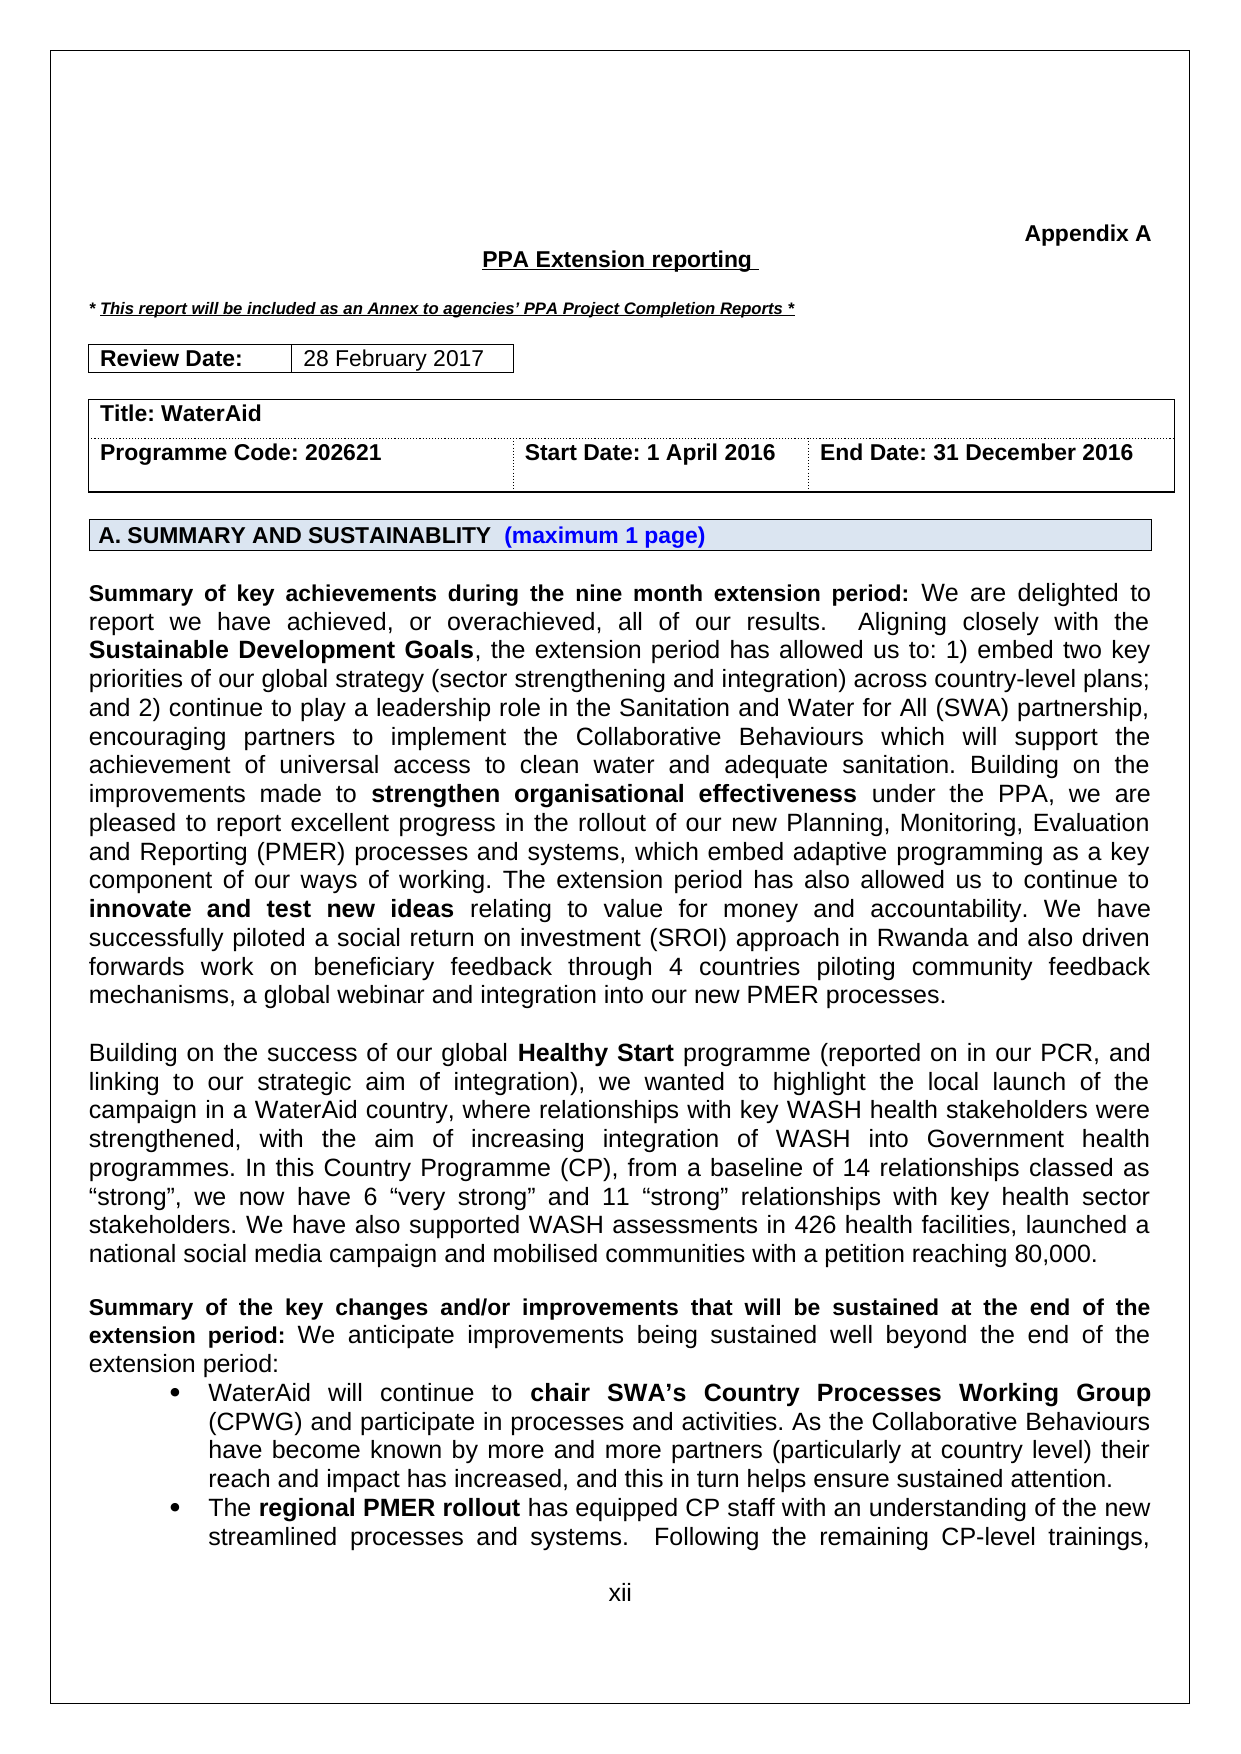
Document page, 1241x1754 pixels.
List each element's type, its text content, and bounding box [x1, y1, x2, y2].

text A. SUMMARY AND SUSTAINABLITY (maximum 1 page) [90, 520, 1151, 550]
table_header Title: WaterAid [89, 400, 1174, 438]
table_cell Programme Code: 202621 [89, 438, 513, 491]
text Summary of the key changes and/or improvements that will be sustained at the end of the extension period: We anticipate improvements being sustained well beyond the end of the extension period: [89, 1294, 1152, 1378]
table_cell End Date: 31 December 2016 [809, 438, 1174, 491]
list WaterAid will continue to chair SWA’s Country Processes Working Group (CPWG) and participate in processes and activities. As the Collaborative Behaviours have become known by more and more partners (particularly at country level) their reach and impact has increased, and this in turn helps ensure sustained attention. [171, 1378, 1152, 1493]
text Building on the success of our global Healthy Start programme (reported on in our PCR, and linking to our strategic aim of integration), we wanted to highlight the local launch of the campaign in a WaterAid country, where relationships with key WASH health stakeholders were strengthened, with the aim of increasing integration of WASH into Government health programmes. In this Country Programme (CP), from a baseline of 14 relationships classed as “strong”, we now have 6 “very strong” and 11 “strong” relationships with key health sector stakeholders. We have also supported WASH assessments in 426 health facilities, launched a national social media campaign and mobilised communities with a petition reaching 80,000. [89, 1038, 1152, 1268]
table_cell Start Date: 1 April 2016 [513, 438, 809, 491]
text Summary of key achievements during the nine month extension period: We are delighted to report we have achieved, or overachieved, all of our results. Aligning closely with the Sustainable Development Goals, the extension period has allowed us to: 1) embed two key priorities of our global strategy (sector strengthening and integration) across country-level plans; and 2) continue to play a leadership role in the Sanitation and Water for All (SWA) partnership, encouraging partners to implement the Collaborative Behaviours which will support the achievement of universal access to clean water and adequate sanitation. Building on the improvements made to strengthen organisational effectiveness under the PPA, we are pleased to report excellent progress in the rollout of our new Planning, Monitoring, Evaluation and Reporting (PMER) processes and systems, which embed adaptive programming as a key component of our ways of working. The extension period has also allowed us to continue to innovate and test new ideas relating to value for money and accountability. We have successfully piloted a social return on investment (SROI) approach in Rwanda and also driven forwards work on beneficiary feedback through 4 countries piloting community feedback mechanisms, a global webinar and integration into our new PMER processes. [89, 578, 1152, 1009]
text * This report will be included as an Annex to agencies’ PPA Project Completion Reports * [89, 299, 1152, 318]
table_header Review Date: [89, 345, 291, 372]
table_header 28 February 2017 [292, 345, 513, 372]
list The regional PMER rollout has equipped CP staff with an understanding of the new streamlined processes and systems. Following the remaining CP-level trainings, [171, 1493, 1152, 1551]
text PPA Extension reporting [89, 246, 1152, 272]
text Appendix A [89, 220, 1152, 246]
